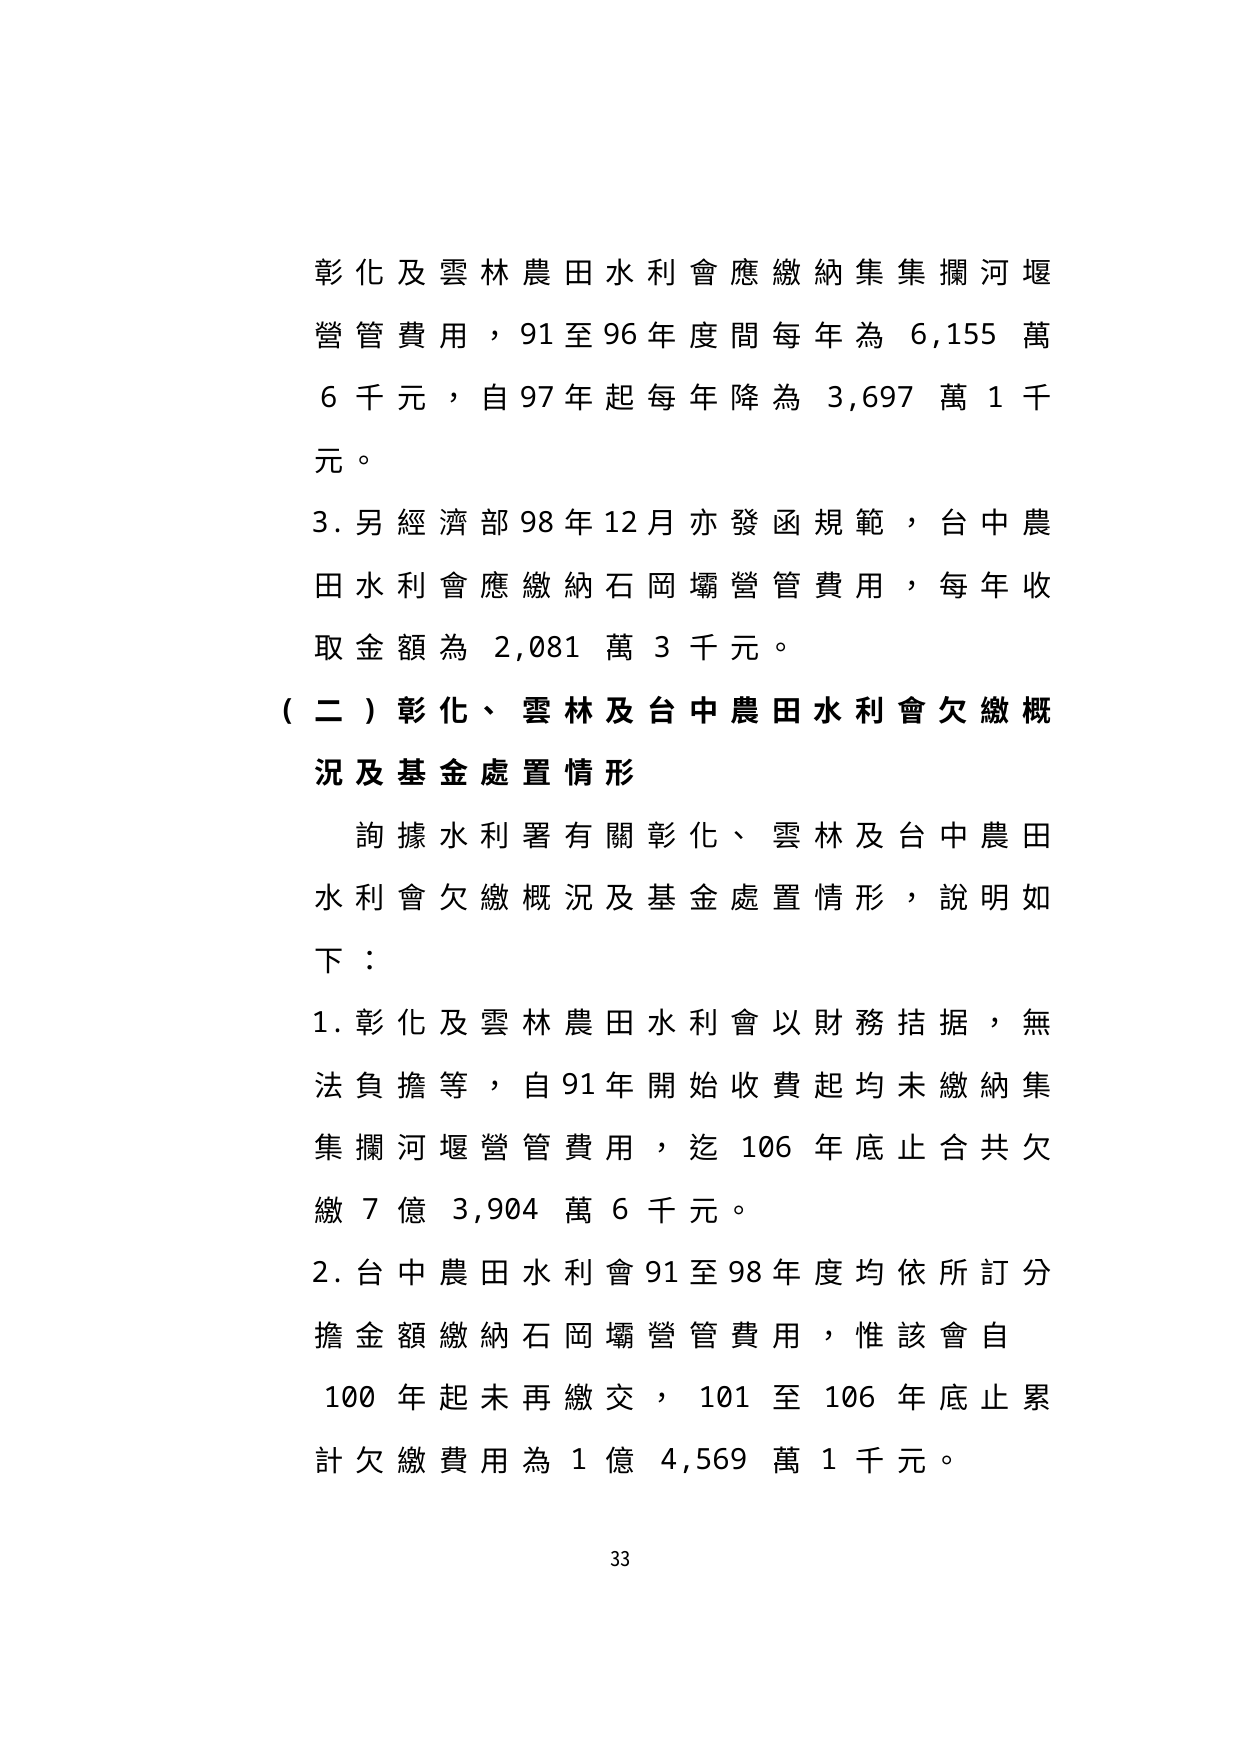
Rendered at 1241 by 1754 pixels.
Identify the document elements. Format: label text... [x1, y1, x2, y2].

text 3.另經濟部98年12月亦發函規範，台中農田水利會應繳納石岡壩營管費用，每年收取金額為2,081萬3千元。 [271, 479, 1058, 667]
text 1.彰化及雲林農田水利會以財務拮据，無法負擔等，自91年開始收費起均未繳納集集攔河堰營管費用，迄106年底止合共欠繳7億3,904萬6千元。 [271, 979, 1058, 1229]
text (二)彰化、雲林及台中農田水利會欠繳概況及基金處置情形 [242, 667, 1058, 792]
text 2.台中農田水利會91至98年度均依所訂分擔金額繳納石岡壩營管費用，惟該會自100年起未再繳交，101至106年底止累計欠繳費用為1億4,569萬1千元。 [271, 1229, 1058, 1479]
text 詢據水利署有關彰化、雲林及台中農田水利會欠繳概況及基金處置情形，說明如下： [271, 792, 1058, 979]
text 2.依據水利署所訂「集集共同引水計畫營管費用分擔及原水單價計算」及「集集攔河堰營管費用分擔及原水單價計算檢討」，彰化及雲林農田水利會應繳納集集攔河堰營管費用，91至96年度間每年為6,155萬6千元，自97年起每年降為3,697萬1千元。 [271, 229, 1058, 479]
